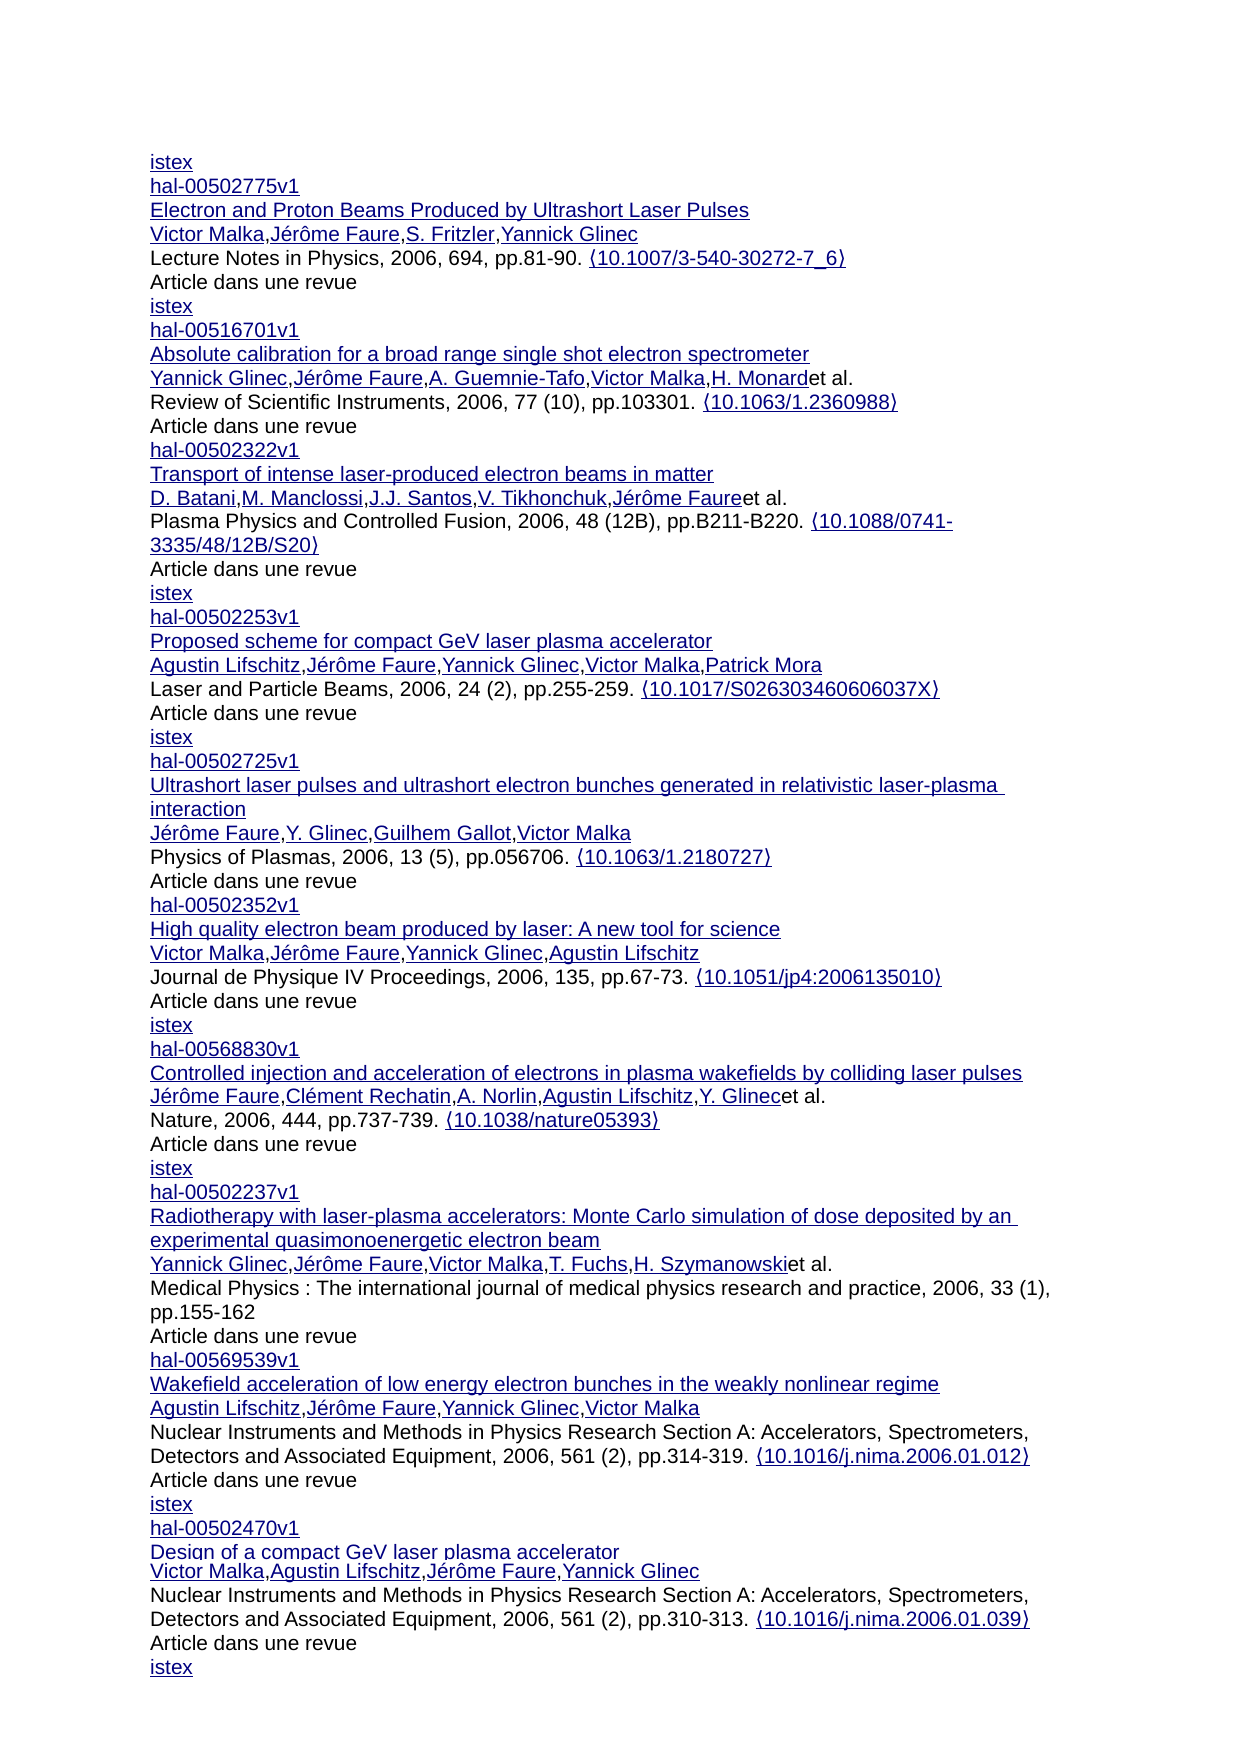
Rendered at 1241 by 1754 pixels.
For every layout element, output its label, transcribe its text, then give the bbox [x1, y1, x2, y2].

table_cell istex hal-00502775v1 [150, 150, 1090, 198]
table_cell Ultrashort laser pulses and ultrashort electron bunches generated in relativistic laser-plasma interaction Jérôme Faure,Y. Glinec,Guilhem Gallot,Victor Malka Physics of Plasmas, 2006, 13 (5), pp.056706. ⟨10.1063/1.2180727⟩ Article dans une revue hal-00502352v1 [150, 773, 1090, 917]
table_cell Absolute calibration for a broad range single shot electron spectrometer Yannick Glinec,Jérôme Faure,A. Guemnie-Tafo,Victor Malka,H. Monardet al. Review of Scientific Instruments, 2006, 77 (10), pp.103301. ⟨10.1063/1.2360988⟩ Article dans une revue hal-00502322v1 [150, 342, 1090, 461]
table_cell Wakefield acceleration of low energy electron bunches in the weakly nonlinear regime Agustin Lifschitz,Jérôme Faure,Yannick Glinec,Victor Malka Nuclear Instruments and Methods in Physics Research Section A: Accelerators, Spectrometers, Detectors and Associated Equipment, 2006, 561 (2), pp.314-319. ⟨10.1016/j.nima.2006.01.012⟩ Article dans une revue istex hal-00502470v1 [150, 1372, 1090, 1539]
table_cell Radiotherapy with laser-plasma accelerators: Monte Carlo simulation of dose deposited by an experimental quasimonoenergetic electron beam Yannick Glinec,Jérôme Faure,Victor Malka,T. Fuchs,H. Szymanowskiet al. Medical Physics : The international journal of medical physics research and practice, 2006, 33 (1), pp.155-162 Article dans une revue hal-00569539v1 [150, 1204, 1090, 1372]
table_cell Transport of intense laser-produced electron beams in matter D. Batani,M. Manclossi,J.J. Santos,V. Tikhonchuk,Jérôme Faureet al. Plasma Physics and Controlled Fusion, 2006, 48 (12B), pp.B211-B220. ⟨10.1088/0741-3335/48/12B/S20⟩ Article dans une revue istex hal-00502253v1 [150, 461, 1090, 629]
table_cell Electron and Proton Beams Produced by Ultrashort Laser Pulses Victor Malka,Jérôme Faure,S. Fritzler,Yannick Glinec Lecture Notes in Physics, 2006, 694, pp.81-90. ⟨10.1007/3-540-30272-7_6⟩ Article dans une revue istex hal-00516701v1 [150, 198, 1090, 342]
table_cell Proposed scheme for compact GeV laser plasma accelerator Agustin Lifschitz,Jérôme Faure,Yannick Glinec,Victor Malka,Patrick Mora Laser and Particle Beams, 2006, 24 (2), pp.255-259. ⟨10.1017/S026303460606037X⟩ Article dans une revue istex hal-00502725v1 [150, 629, 1090, 773]
table_cell Design of a compact GeV laser plasma accelerator Victor Malka,Agustin Lifschitz,Jérôme Faure,Yannick Glinec Nuclear Instruments and Methods in Physics Research Section A: Accelerators, Spectrometers, Detectors and Associated Equipment, 2006, 561 (2), pp.310-313. ⟨10.1016/j.nima.2006.01.039⟩ Article dans une revue istex [150, 1540, 1090, 1679]
table_cell High quality electron beam produced by laser: A new tool for science Victor Malka,Jérôme Faure,Yannick Glinec,Agustin Lifschitz Journal de Physique IV Proceedings, 2006, 135, pp.67-73. ⟨10.1051/jp4:2006135010⟩ Article dans une revue istex hal-00568830v1 [150, 917, 1090, 1060]
table_cell Controlled injection and acceleration of electrons in plasma wakefields by colliding laser pulses Jérôme Faure,Clément Rechatin,A. Norlin,Agustin Lifschitz,Y. Glinecet al. Nature, 2006, 444, pp.737-739. ⟨10.1038/nature05393⟩ Article dans une revue istex hal-00502237v1 [150, 1060, 1090, 1204]
